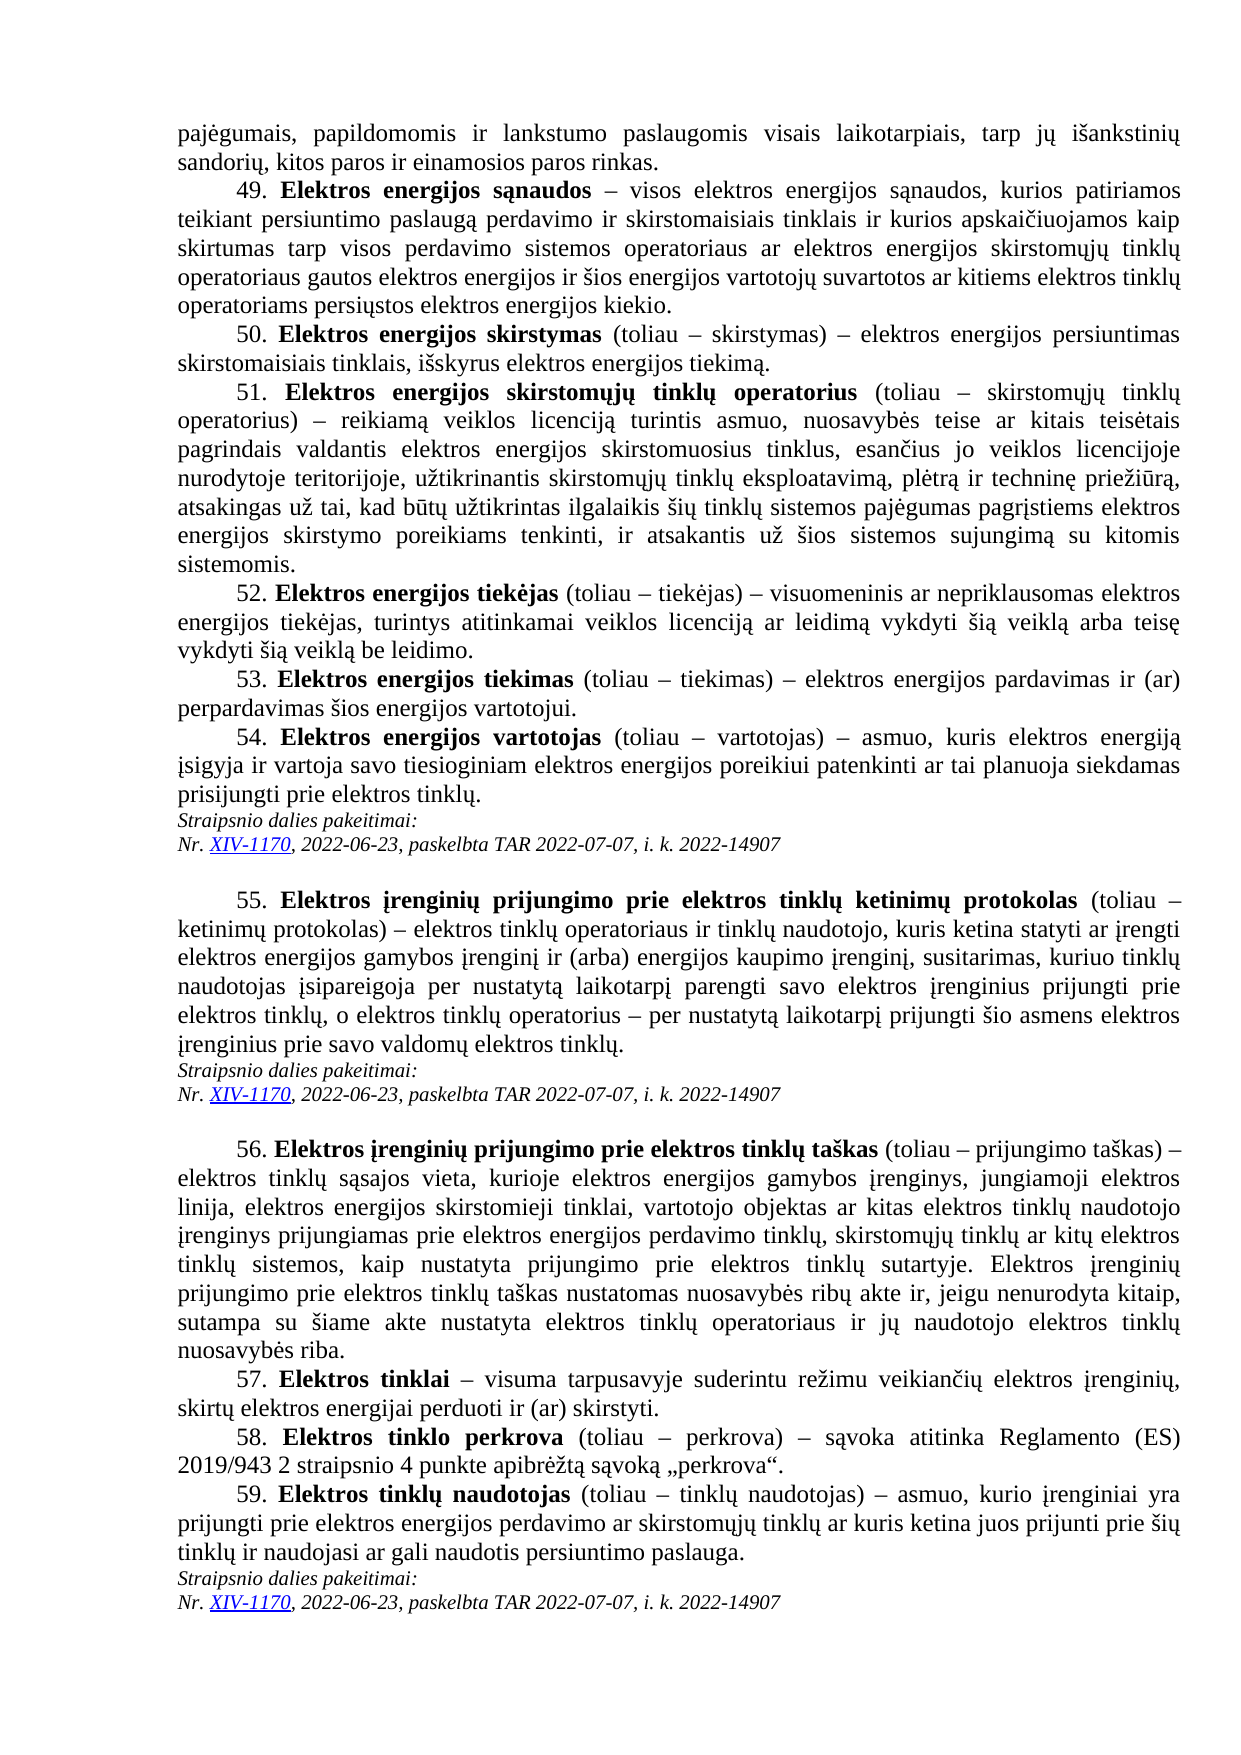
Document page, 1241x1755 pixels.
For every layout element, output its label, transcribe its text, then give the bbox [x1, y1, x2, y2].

text 56. Elektros įrenginių prijungimo prie elektros tinklų taškas (toliau – prijungimo taškas) – elektros tinklų sąsajos vieta, kurioje elektros energijos gamybos įrenginys, jungiamoji elektros linija, elektros energijos skirstomieji tinklai, vartotojo objektas ar kitas elektros tinklų naudotojo įrenginys prijungiamas prie elektros energijos perdavimo tinklų, skirstomųjų tinklų ar kitų elektros tinklų sistemos, kaip nustatyta prijungimo prie elektros tinklų sutartyje. Elektros įrenginių prijungimo prie elektros tinklų taškas nustatomas nuosavybės ribų akte ir, jeigu nenurodyta kitaip, sutampa su šiame akte nustatyta elektros tinklų operatoriaus ir jų naudotojo elektros tinklų nuosavybės riba. [177, 1134, 1181, 1364]
text Straipsnio dalies pakeitimai: [177, 1566, 1181, 1590]
text 55. Elektros įrenginių prijungimo prie elektros tinklų ketinimų protokolas (toliau – ketinimų protokolas) – elektros tinklų operatoriaus ir tinklų naudotojo, kuris ketina statyti ar įrengti elektros energijos gamybos įrenginį ir (arba) energijos kaupimo įrenginį, susitarimas, kuriuo tinklų naudotojas įsipareigoja per nustatytą laikotarpį parengti savo elektros įrenginius prijungti prie elektros tinklų, o elektros tinklų operatorius – per nustatytą laikotarpį prijungti šio asmens elektros įrenginius prie savo valdomų elektros tinklų. [177, 885, 1181, 1057]
text Straipsnio dalies pakeitimai: [177, 1057, 1181, 1082]
text 51. Elektros energijos skirstomųjų tinklų operatorius (toliau – skirstomųjų tinklų operatorius) – reikiamą veiklos licenciją turintis asmuo, nuosavybės teise ar kitais teisėtais pagrindais valdantis elektros energijos skirstomuosius tinklus, esančius jo veiklos licencijoje nurodytoje teritorijoje, užtikrinantis skirstomųjų tinklų eksploatavimą, plėtrą ir techninę priežiūrą, atsakingas už tai, kad būtų užtikrintas ilgalaikis šių tinklų sistemos pajėgumas pagrįstiems elektros energijos skirstymo poreikiams tenkinti, ir atsakantis už šios sistemos sujungimą su kitomis sistemomis. [177, 377, 1181, 578]
text 49. Elektros energijos sąnaudos – visos elektros energijos sąnaudos, kurios patiriamos teikiant persiuntimo paslaugą perdavimo ir skirstomaisiais tinklais ir kurios apskaičiuojamos kaip skirtumas tarp visos perdavimo sistemos operatoriaus ar elektros energijos skirstomųjų tinklų operatoriaus gautos elektros energijos ir šios energijos vartotojų suvartotos ar kitiems elektros tinklų operatoriams persiųstos elektros energijos kiekio. [177, 176, 1181, 319]
text Nr. XIV-1170, 2022-06-23, paskelbta TAR 2022-07-07, i. k. 2022-14907 [177, 1082, 1181, 1106]
text 53. Elektros energijos tiekimas (toliau – tiekimas) – elektros energijos pardavimas ir (ar) perpardavimas šios energijos vartotojui. [177, 664, 1181, 722]
text Straipsnio dalies pakeitimai: [177, 808, 1181, 832]
text 58. Elektros tinklo perkrova (toliau – perkrova) – sąvoka atitinka Reglamento (ES) 2019/943 2 straipsnio 4 punkte apibrėžtą sąvoką „perkrova“. [177, 1422, 1181, 1479]
text 50. Elektros energijos skirstymas (toliau – skirstymas) – elektros energijos persiuntimas skirstomaisiais tinklais, išskyrus elektros energijos tiekimą. [177, 319, 1181, 377]
text 57. Elektros tinklai – visuma tarpusavyje suderintu režimu veikiančių elektros įrenginių, skirtų elektros energijai perduoti ir (ar) skirstyti. [177, 1364, 1181, 1422]
text Nr. XIV-1170, 2022-06-23, paskelbta TAR 2022-07-07, i. k. 2022-14907 [177, 832, 1181, 856]
text 52. Elektros energijos tiekėjas (toliau – tiekėjas) – visuomeninis ar nepriklausomas elektros energijos tiekėjas, turintys atitinkamai veiklos licenciją ar leidimą vykdyti šią veiklą arba teisę vykdyti šią veiklą be leidimo. [177, 578, 1181, 664]
text 59. Elektros tinklų naudotojas (toliau – tinklų naudotojas) – asmuo, kurio įrenginiai yra prijungti prie elektros energijos perdavimo ar skirstomųjų tinklų ar kuris ketina juos prijunti prie šių tinklų ir naudojasi ar gali naudotis persiuntimo paslauga. [177, 1479, 1181, 1566]
text 54. Elektros energijos vartotojas (toliau – vartotojas) – asmuo, kuris elektros energiją įsigyja ir vartoja savo tiesioginiam elektros energijos poreikiui patenkinti ar tai planuoja siekdamas prisijungti prie elektros tinklų. [177, 722, 1181, 808]
text pajėgumais, papildomomis ir lankstumo paslaugomis visais laikotarpiais, tarp jų išankstinių sandorių, kitos paros ir einamosios paros rinkas. [177, 118, 1181, 176]
text Nr. XIV-1170, 2022-06-23, paskelbta TAR 2022-07-07, i. k. 2022-14907 [177, 1590, 1181, 1614]
